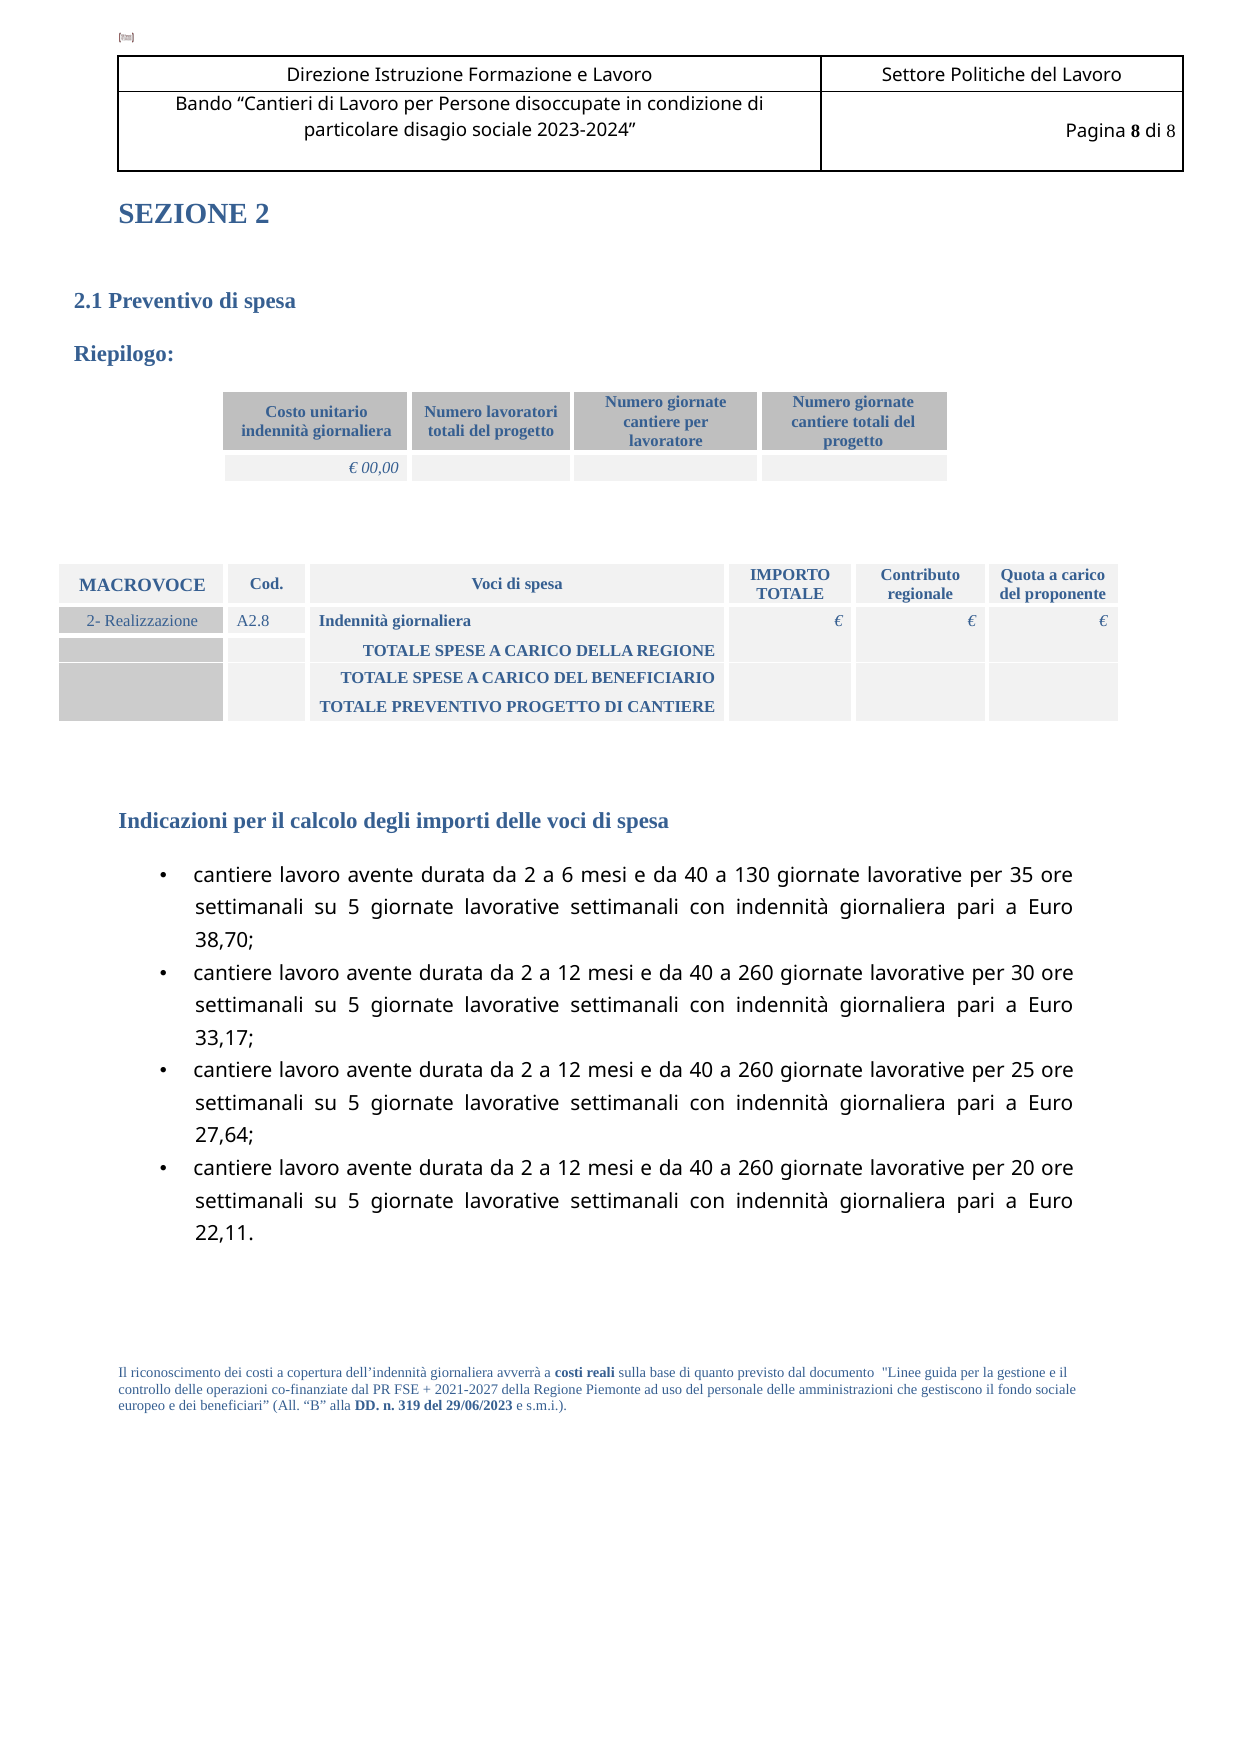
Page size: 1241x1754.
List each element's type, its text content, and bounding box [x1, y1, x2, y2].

table_header Costo unitario indennità giornaliera [223, 392, 407, 450]
table_cell [762, 455, 947, 481]
table_cell € [989, 607, 1118, 633]
table_cell € 00,00 [225, 455, 407, 481]
table_cell [989, 663, 1118, 692]
table_cell Voci di spesa [310, 564, 724, 603]
table_header Numero giornate cantiere per lavoratore [574, 392, 757, 450]
table_cell [856, 692, 985, 721]
table_cell A2.8 [228, 607, 305, 633]
table_cell [1096, 282, 1118, 559]
table_cell [59, 282, 74, 559]
table_header [59, 263, 74, 282]
text Indicazioni per il calcolo degli importi delle voci di spesa [118, 807, 1122, 833]
table_cell [59, 692, 223, 721]
table_cell 2.1 Preventivo di spesa Riepilogo: [74, 287, 1096, 559]
table_cell [59, 638, 223, 662]
table_cell TOTALE SPESE A CARICO DEL BENEFICIARIO [310, 663, 724, 692]
table_cell [729, 663, 851, 692]
table_cell [412, 455, 570, 481]
table_cell Cod. [228, 564, 305, 603]
table_cell 2- Realizzazione [59, 607, 223, 633]
table_cell [729, 633, 851, 662]
table_cell [228, 663, 305, 692]
table_cell € [856, 607, 985, 633]
list cantiere lavoro avente durata da 2 a 12 mesi e da 40 a 260 giornate lavorative per 30 ore settimanali su 5 giornate lavorative settimanali con indennità giornaliera pari a Euro 33,17; [159, 958, 1075, 1051]
list cantiere lavoro avente durata da 2 a 6 mesi e da 40 a 130 giornate lavorative per 35 ore settimanali su 5 giornate lavorative settimanali con indennità giornaliera pari a Euro 38,70; [159, 860, 1075, 953]
table_cell [989, 633, 1118, 662]
table_cell [856, 633, 985, 662]
table_header [74, 263, 1096, 282]
table_cell Indennità giornaliera [310, 607, 724, 633]
table_cell [574, 455, 757, 481]
table_cell [729, 692, 851, 721]
table_cell [989, 692, 1118, 721]
table_cell [228, 638, 305, 662]
table_cell TOTALE SPESE A CARICO DELLA REGIONE [310, 633, 724, 662]
table_cell [59, 663, 223, 692]
table_cell [856, 663, 985, 692]
table_header [1096, 263, 1118, 282]
text Il riconoscimento dei costi a copertura dell’indennità giornaliera avverrà a costi reali sulla base di quanto previsto dal documento "Linee guida per la gestione e il controllo delle operazioni co-finanziate dal PR FSE + 2021-2027 della Regione Piemonte ad uso del personale delle amministrazioni che gestiscono il fondo sociale europeo e dei beneficiari” (All. “B” alla DD. n. 319 del 29/06/2023 e s.m.i.). [118, 1364, 1122, 1414]
table_header Numero giornate cantiere totali del progetto [762, 392, 947, 450]
table_cell MACROVOCE [59, 564, 223, 603]
table_cell [228, 692, 305, 721]
table_cell € [729, 607, 851, 633]
table_cell IMPORTO TOTALE [729, 564, 851, 603]
table_header Numero lavoratori totali del progetto [412, 392, 570, 450]
table_cell Quota a carico del proponente [989, 564, 1118, 603]
table_cell Contributo regionale [856, 564, 985, 603]
text SEZIONE 2 [118, 196, 1122, 229]
list cantiere lavoro avente durata da 2 a 12 mesi e da 40 a 260 giornate lavorative per 25 ore settimanali su 5 giornate lavorative settimanali con indennità giornaliera pari a Euro 27,64; [159, 1055, 1075, 1149]
list cantiere lavoro avente durata da 2 a 12 mesi e da 40 a 260 giornate lavorative per 20 ore settimanali su 5 giornate lavorative settimanali con indennità giornaliera pari a Euro 22,11. [159, 1153, 1075, 1247]
table_cell TOTALE PREVENTIVO PROGETTO DI CANTIERE [310, 692, 724, 721]
